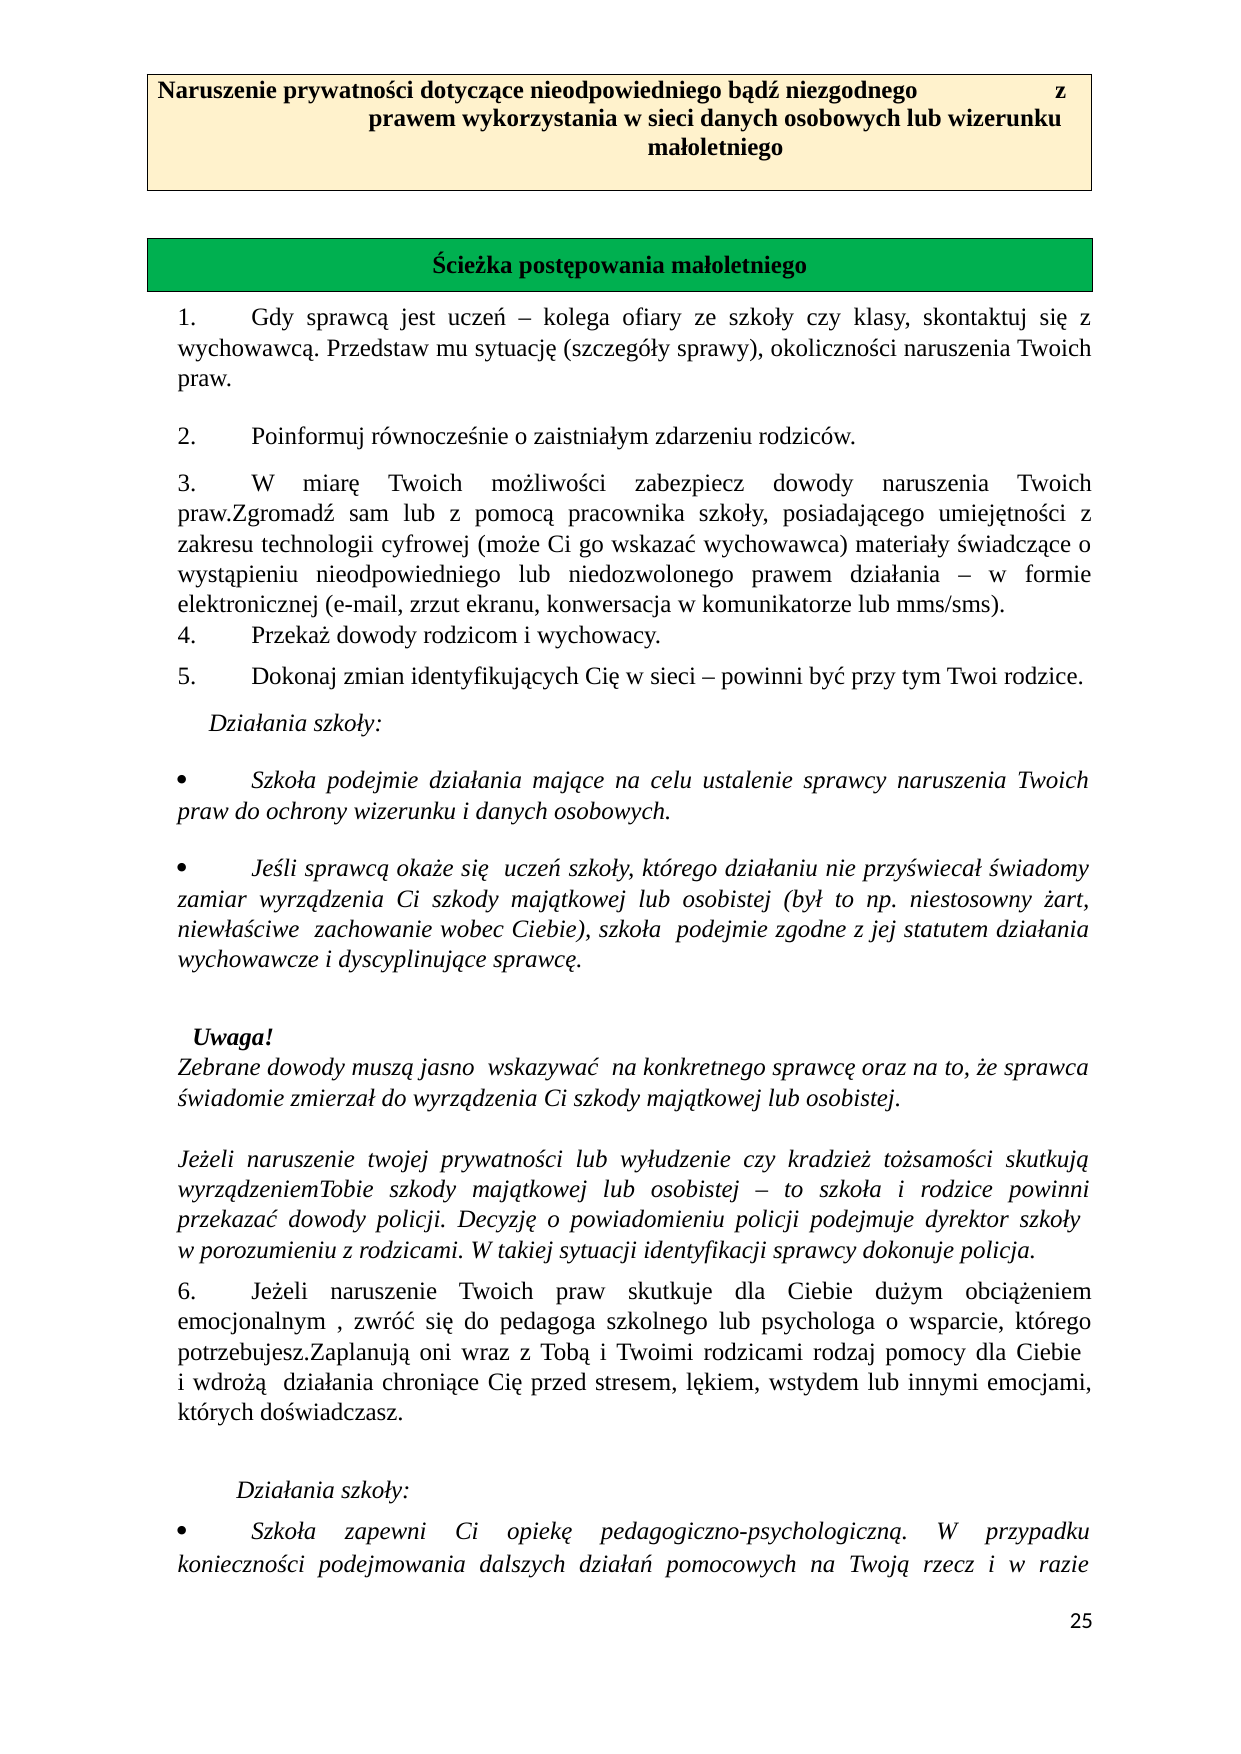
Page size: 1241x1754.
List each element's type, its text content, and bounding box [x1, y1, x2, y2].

text Działania szkoły: [177, 708, 1092, 737]
list Działania szkoły: [236, 1475, 1092, 1504]
list Szkoła podejmie działania mające na celu ustalenie sprawcy naruszenia Twoich praw do ochrony wizerunku i danych osobowych. [177, 765, 1092, 824]
list Poinformuj równocześnie o zaistniałym zdarzeniu rodziców. [177, 421, 1092, 449]
list Jeżeli naruszenie twojej prywatności lub wyłudzenie czy kradzież tożsamości skutkują wyrządzeniemTobie szkody majątkowej lub osobistej – to szkoła i rodzice powinni przekazać dowody policji. Decyzję o powiadomieniu policji podejmuje dyrektor szkoły w porozumieniu z rodzicami. W takiej sytuacji identyfikacji sprawcy dokonuje policja. [177, 1144, 1092, 1264]
list Uwaga! [192, 1022, 1092, 1051]
list Gdy sprawcą jest uczeń – kolega ofiary ze szkoły czy klasy, skontaktuj się z wychowawcą. Przedstaw mu sytuację (szczegóły sprawy), okoliczności naruszenia Twoich praw. [177, 302, 1092, 392]
list Zebrane dowody muszą jasno wskazywać na konkretnego sprawcę oraz na to, że sprawca świadomie zmierzał do wyrządzenia Ci szkody majątkowej lub osobistej. [177, 1052, 1092, 1112]
list Jeśli sprawcą okaże się uczeń szkoły, którego działaniu nie przyświecał świadomy zamiar wyrządzenia Ci szkody majątkowej lub osobistej (był to np. niestosowny żart, niewłaściwe zachowanie wobec Ciebie), szkoła podejmie zgodne z jej statutem działania wychowawcze i dyscyplinujące sprawcę. [177, 853, 1092, 973]
list W miarę Twoich możliwości zabezpiecz dowody naruszenia Twoich praw.Zgromadź sam lub z pomocą pracownika szkoły, posiadającego umiejętności z zakresu technologii cyfrowej (może Ci go wskazać wychowawca) materiały świadczące o wystąpieniu nieodpowiedniego lub niedozwolonego prawem działania – w formie elektronicznej (e-mail, zrzut ekranu, konwersacja w komunikatorze lub mms/sms). [177, 468, 1092, 618]
list Dokonaj zmian identyfikujących Cię w sieci – powinni być przy tym Twoi rodzice. [177, 661, 1092, 689]
table_header Ścieżka postępowania małoletniego [148, 239, 1092, 291]
list Jeżeli naruszenie Twoich praw skutkuje dla Ciebie dużym obciążeniem emocjonalnym , zwróć się do pedagoga szkolnego lub psychologa o wsparcie, którego potrzebujesz.Zaplanują oni wraz z Tobą i Twoimi rodzicami rodzaj pomocy dla Ciebie i wdrożą działania chroniące Cię przed stresem, lękiem, wstydem lub innymi emocjami, których doświadczasz. [177, 1276, 1092, 1426]
list Przekaż dowody rodzicom i wychowacy. [177, 620, 1092, 649]
table_cell Naruszenie prywatności dotyczące nieodpowiedniego bądź niezgodnego z prawem wykorzystania w sieci danych osobowych lub wizerunku małoletniego [148, 75, 1091, 190]
list Szkoła zapewni Ci opiekę pedagogiczno-psychologiczną. W przypadku konieczności podejmowania dalszych działań pomocowych na Twoją rzecz i w razie [177, 1516, 1092, 1578]
